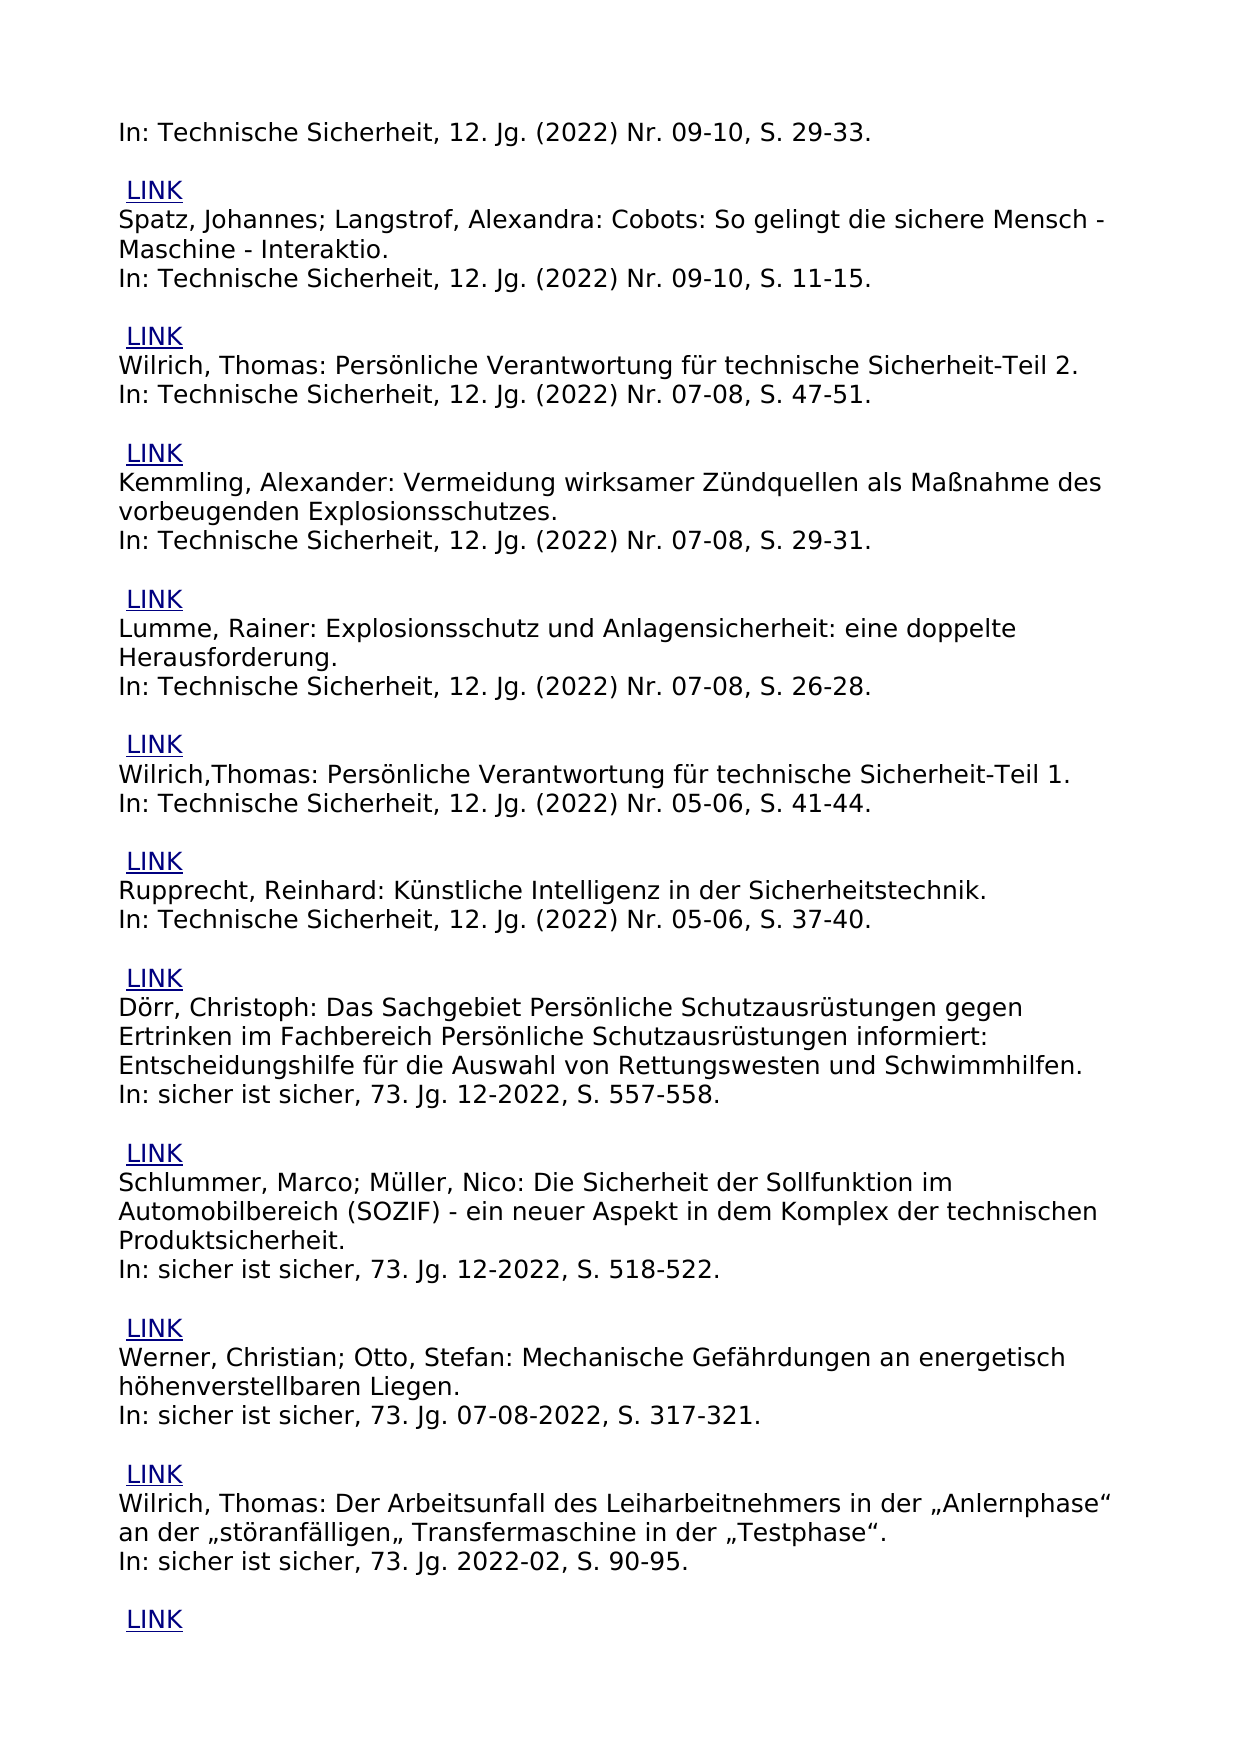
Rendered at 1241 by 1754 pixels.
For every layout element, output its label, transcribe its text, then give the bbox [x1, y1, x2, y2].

text In: Technische Sicherheit, 12. Jg. (2022) Nr. 09-10, S. 29-33. LINK Spatz, Johannes; Langstrof, Alexandra: Cobots: So gelingt die sichere Mensch - Maschine - Interaktio. In: Technische Sicherheit, 12. Jg. (2022) Nr. 09-10, S. 11-15. LINK Wilrich, Thomas: Persönliche Verantwortung für technische Sicherheit-Teil 2. In: Technische Sicherheit, 12. Jg. (2022) Nr. 07-08, S. 47-51. LINK Kemmling, Alexander: Vermeidung wirksamer Zündquellen als Maßnahme des vorbeugenden Explosionsschutzes. In: Technische Sicherheit, 12. Jg. (2022) Nr. 07-08, S. 29-31. LINK Lumme, Rainer: Explosionsschutz und Anlagensicherheit: eine doppelte Herausforderung. In: Technische Sicherheit, 12. Jg. (2022) Nr. 07-08, S. 26-28. LINK Wilrich,Thomas: Persönliche Verantwortung für technische Sicherheit-Teil 1. In: Technische Sicherheit, 12. Jg. (2022) Nr. 05-06, S. 41-44. LINK Rupprecht, Reinhard: Künstliche Intelligenz in der Sicherheitstechnik. In: Technische Sicherheit, 12. Jg. (2022) Nr. 05-06, S. 37-40. LINK Dörr, Christoph: Das Sachgebiet Persönliche Schutzausrüstungen gegen Ertrinken im Fachbereich Persönliche Schutzausrüstungen informiert: Entscheidungshilfe für die Auswahl von Rettungswesten und Schwimmhilfen. In: sicher ist sicher, 73. Jg. 12-2022, S. 557-558. LINK Schlummer, Marco; Müller, Nico: Die Sicherheit der Sollfunktion im Automobilbereich (SOZIF) - ein neuer Aspekt in dem Komplex der technischen Produktsicherheit. In: sicher ist sicher, 73. Jg. 12-2022, S. 518-522. LINK Werner, Christian; Otto, Stefan: Mechanische Gefährdungen an energetisch höhenverstellbaren Liegen. In: sicher ist sicher, 73. Jg. 07-08-2022, S. 317-321. LINK Wilrich, Thomas: Der Arbeitsunfall des Leiharbeitnehmers in der „Anlernphase“ an der „störanfälligen„ Transfermaschine in der „Testphase“. In: sicher ist sicher, 73. Jg. 2022-02, S. 90-95. LINK [118, 118, 1122, 1635]
